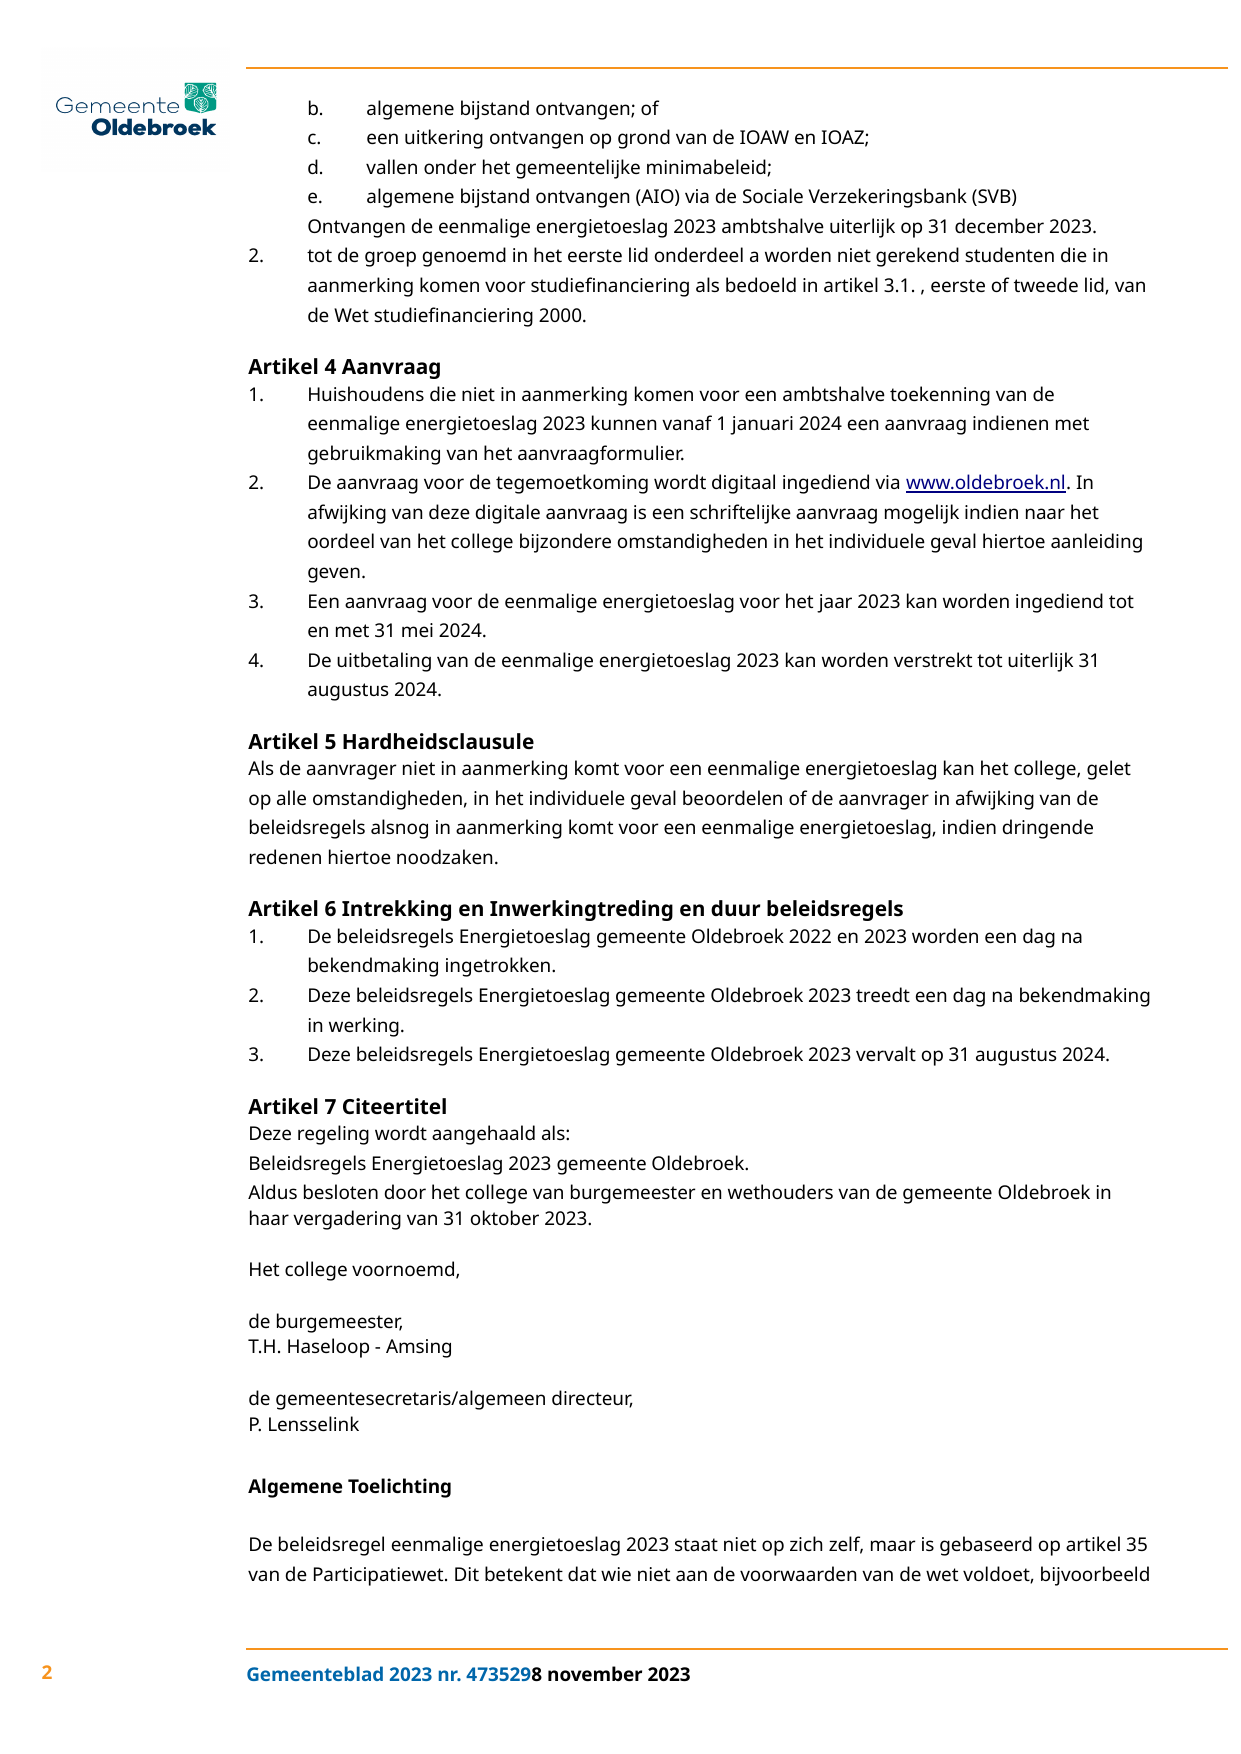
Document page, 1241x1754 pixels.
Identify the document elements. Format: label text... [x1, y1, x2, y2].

text Artikel 7 Citeertitel [248, 1092, 1152, 1120]
list Een aanvraag voor de eenmalige energietoeslag voor het jaar 2023 kan worden ingediend tot en met 31 mei 2024. [248, 588, 1152, 643]
text Artikel 6 Intrekking en Inwerkingtreding en duur beleidsregels [248, 894, 1152, 923]
list Huishoudens die niet in aanmerking komen voor een ambtshalve toekenning van de eenmalige energietoeslag 2023 kunnen vanaf 1 januari 2024 een aanvraag indienen met gebruikmaking van het aanvraagformulier. [248, 381, 1152, 466]
text Het college voornoemd, [248, 1257, 1152, 1282]
text Als de aanvrager niet in aanmerking komt voor een eenmalige energietoeslag kan het college, gelet op alle omstandigheden, in het individuele geval beoordelen of de aanvrager in afwijking van de beleidsregels alsnog in aanmerking komt voor een eenmalige energietoeslag, indien dringende redenen hiertoe noodzaken. [248, 755, 1152, 870]
list een uitkering ontvangen op grond van de IOAW en IOAZ; [307, 124, 1152, 150]
text Beleidsregels Energietoeslag 2023 gemeente Oldebroek. [248, 1150, 1152, 1176]
list algemene bijstand ontvangen (AIO) via de Sociale Verzekeringsbank (SVB) [307, 183, 1152, 209]
text P. Lensselink [248, 1411, 1152, 1437]
list tot de groep genoemd in het eerste lid onderdeel a worden niet gerekend studenten die in aanmerking komen voor studiefinanciering als bedoeld in artikel 3.1. , eerste of tweede lid, van de Wet studiefinanciering 2000. [248, 243, 1152, 328]
list Deze beleidsregels Energietoeslag gemeente Oldebroek 2023 treedt een dag na bekendmaking in werking. [248, 982, 1152, 1037]
list Ontvangen de eenmalige energietoeslag 2023 ambtshalve uiterlijk op 31 december 2023. [248, 213, 1152, 239]
text Aldus besloten door het college van burgemeester en wethouders van de gemeente Oldebroek in haar vergadering van 31 oktober 2023. [248, 1179, 1152, 1231]
text Deze regeling wordt aangehaald als: [248, 1120, 1152, 1146]
list algemene bijstand ontvangen; of [307, 95, 1152, 121]
text De beleidsregel eenmalige energietoeslag 2023 staat niet op zich zelf, maar is gebaseerd op artikel 35 van de Participatiewet. Dit betekent dat wie niet aan de voorwaarden van de wet voldoet, bijvoorbeeld [248, 1531, 1152, 1587]
text Artikel 4 Aanvraag [248, 352, 1152, 381]
list vallen onder het gemeentelijke minimabeleid; [307, 154, 1152, 180]
picture [41, 47, 231, 172]
text Algemene Toelichting [248, 1462, 1152, 1502]
list Deze beleidsregels Energietoeslag gemeente Oldebroek 2023 vervalt op 31 augustus 2024. [248, 1041, 1152, 1067]
text Artikel 5 Hardheidsclausule [248, 727, 1152, 755]
text T.H. Haseloop - Amsing [248, 1334, 1152, 1359]
list De beleidsregels Energietoeslag gemeente Oldebroek 2022 en 2023 worden een dag na bekendmaking ingetrokken. [248, 923, 1152, 978]
list De uitbetaling van de eenmalige energietoeslag 2023 kan worden verstrekt tot uiterlijk 31 augustus 2024. [248, 647, 1152, 702]
text de burgemeester, [248, 1308, 1152, 1334]
text de gemeentesecretaris/algemeen directeur, [248, 1385, 1152, 1411]
list De aanvraag voor de tegemoetkoming wordt digitaal ingediend via www.oldebroek.nl. In afwijking van deze digitale aanvraag is een schriftelijke aanvraag mogelijk indien naar het oordeel van het college bijzondere omstandigheden in het individuele geval hiertoe aanleiding geven. [248, 469, 1152, 584]
